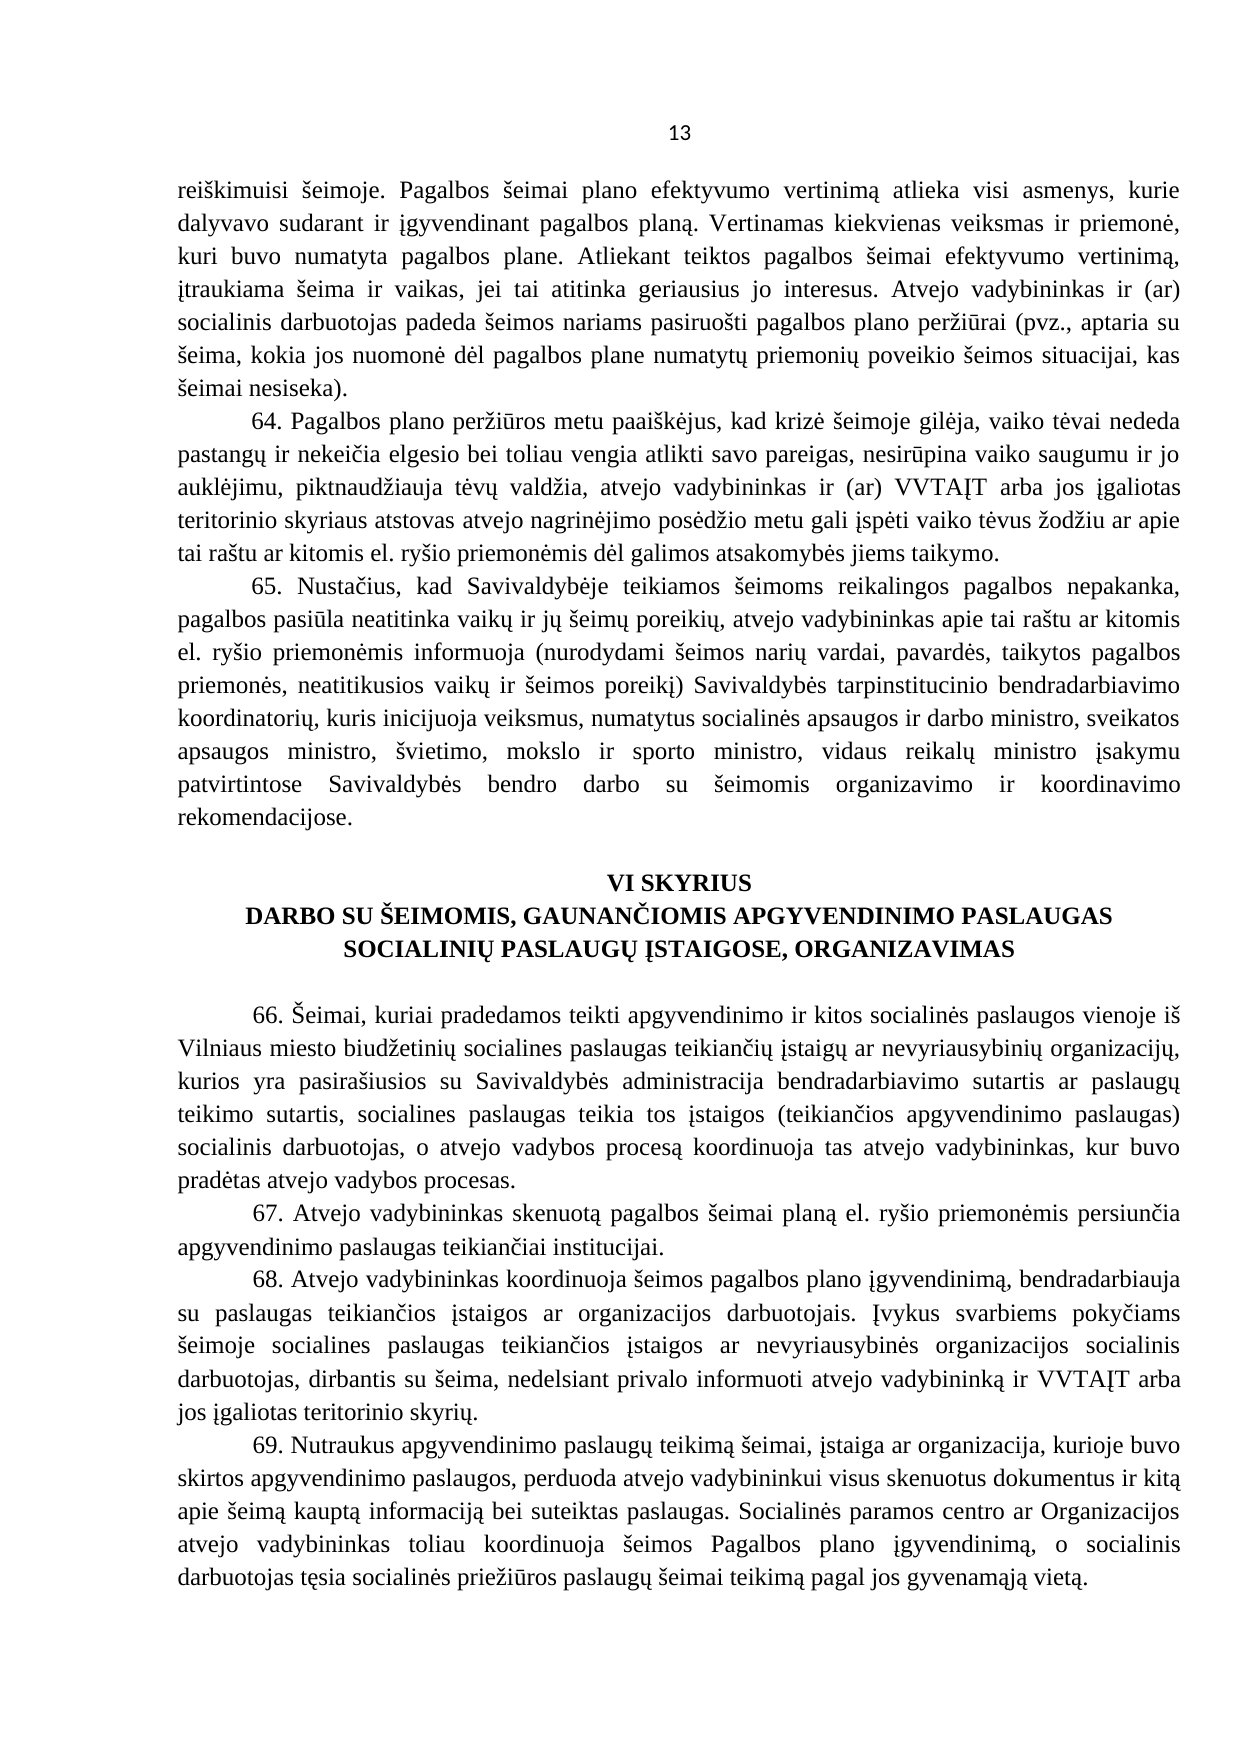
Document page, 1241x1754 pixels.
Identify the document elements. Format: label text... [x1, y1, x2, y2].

text VI SKYRIUS [177, 868, 1181, 897]
text 64. Pagalbos plano peržiūros metu paaiškėjus, kad krizė šeimoje gilėja, vaiko tėvai nededa pastangų ir nekeičia elgesio bei toliau vengia atlikti savo pareigas, nesirūpina vaiko saugumu ir jo auklėjimu, piktnaudžiauja tėvų valdžia, atvejo vadybininkas ir (ar) VVTAĮT arba jos įgaliotas teritorinio skyriaus atstovas atvejo nagrinėjimo posėdžio metu gali įspėti vaiko tėvus žodžiu ar apie tai raštu ar kitomis el. ryšio priemonėmis dėl galimos atsakomybės jiems taikymo. [177, 406, 1181, 567]
text reiškimuisi šeimoje. Pagalbos šeimai plano efektyvumo vertinimą atlieka visi asmenys, kurie dalyvavo sudarant ir įgyvendinant pagalbos planą. Vertinamas kiekvienas veiksmas ir priemonė, kuri buvo numatyta pagalbos plane. Atliekant teiktos pagalbos šeimai efektyvumo vertinimą, įtraukiama šeima ir vaikas, jei tai atitinka geriausius jo interesus. Atvejo vadybininkas ir (ar) socialinis darbuotojas padeda šeimos nariams pasiruošti pagalbos plano peržiūrai (pvz., aptaria su šeima, kokia jos nuomonė dėl pagalbos plane numatytų priemonių poveikio šeimos situacijai, kas šeimai nesiseka). [177, 175, 1181, 402]
text 65. Nustačius, kad Savivaldybėje teikiamos šeimoms reikalingos pagalbos nepakanka, pagalbos pasiūla neatitinka vaikų ir jų šeimų poreikių, atvejo vadybininkas apie tai raštu ar kitomis el. ryšio priemonėmis informuoja (nurodydami šeimos narių vardai, pavardės, taikytos pagalbos priemonės, neatitikusios vaikų ir šeimos poreikį) Savivaldybės tarpinstitucinio bendradarbiavimo koordinatorių, kuris inicijuoja veiksmus, numatytus socialinės apsaugos ir darbo ministro, sveikatos apsaugos ministro, švietimo, mokslo ir sporto ministro, vidaus reikalų ministro įsakymu patvirtintose Savivaldybės bendro darbo su šeimomis organizavimo ir koordinavimo rekomendacijose. [177, 571, 1181, 831]
text 66. Šeimai, kuriai pradedamos teikti apgyvendinimo ir kitos socialinės paslaugos vienoje iš Vilniaus miesto biudžetinių socialines paslaugas teikiančių įstaigų ar nevyriausybinių organizacijų, kurios yra pasirašiusios su Savivaldybės administracija bendradarbiavimo sutartis ar paslaugų teikimo sutartis, socialines paslaugas teikia tos įstaigos (teikiančios apgyvendinimo paslaugas) socialinis darbuotojas, o atvejo vadybos procesą koordinuoja tas atvejo vadybininkas, kur buvo pradėtas atvejo vadybos procesas. [177, 1000, 1181, 1194]
text 68. Atvejo vadybininkas koordinuoja šeimos pagalbos plano įgyvendinimą, bendradarbiauja su paslaugas teikiančios įstaigos ar organizacijos darbuotojais. Įvykus svarbiems pokyčiams šeimoje socialines paslaugas teikiančios įstaigos ar nevyriausybinės organizacijos socialinis darbuotojas, dirbantis su šeima, nedelsiant privalo informuoti atvejo vadybininką ir VVTAĮT arba jos įgaliotas teritorinio skyrių. [177, 1264, 1181, 1425]
text DARBO SU ŠEIMOMIS, GAUNANČIOMIS APGYVENDINIMO PASLAUGAS SOCIALINIŲ PASLAUGŲ ĮSTAIGOSE, ORGANIZAVIMAS [177, 901, 1181, 963]
text 69. Nutraukus apgyvendinimo paslaugų teikimą šeimai, įstaiga ar organizacija, kurioje buvo skirtos apgyvendinimo paslaugos, perduoda atvejo vadybininkui visus skenuotus dokumentus ir kitą apie šeimą kauptą informaciją bei suteiktas paslaugas. Socialinės paramos centro ar Organizacijos atvejo vadybininkas toliau koordinuoja šeimos Pagalbos plano įgyvendinimą, o socialinis darbuotojas tęsia socialinės priežiūros paslaugų šeimai teikimą pagal jos gyvenamąją vietą. [177, 1430, 1181, 1591]
text 67. Atvejo vadybininkas skenuotą pagalbos šeimai planą el. ryšio priemonėmis persiunčia apgyvendinimo paslaugas teikiančiai institucijai. [177, 1198, 1181, 1260]
